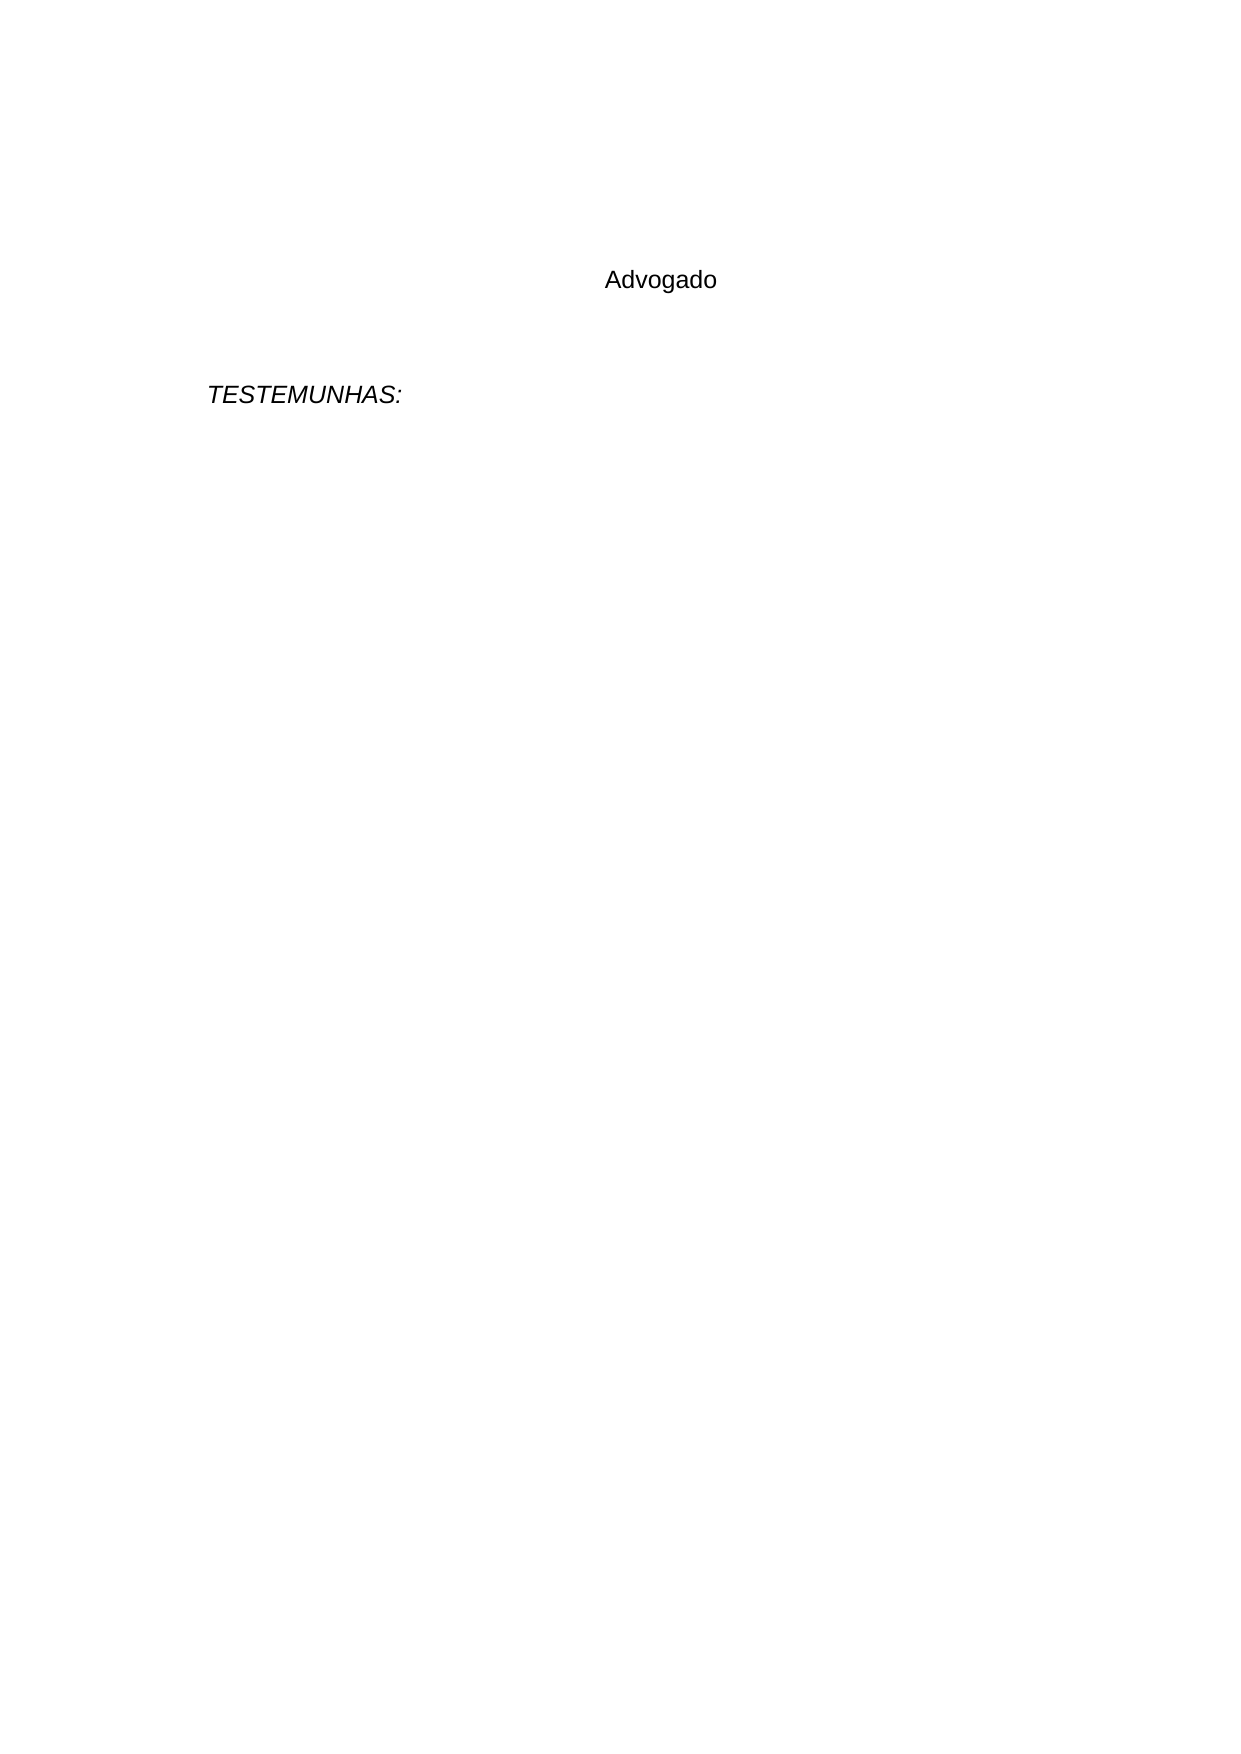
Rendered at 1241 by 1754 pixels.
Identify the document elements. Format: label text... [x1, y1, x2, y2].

text Advogado [207, 265, 1122, 294]
text TESTEMUNHAS: [207, 380, 1122, 409]
